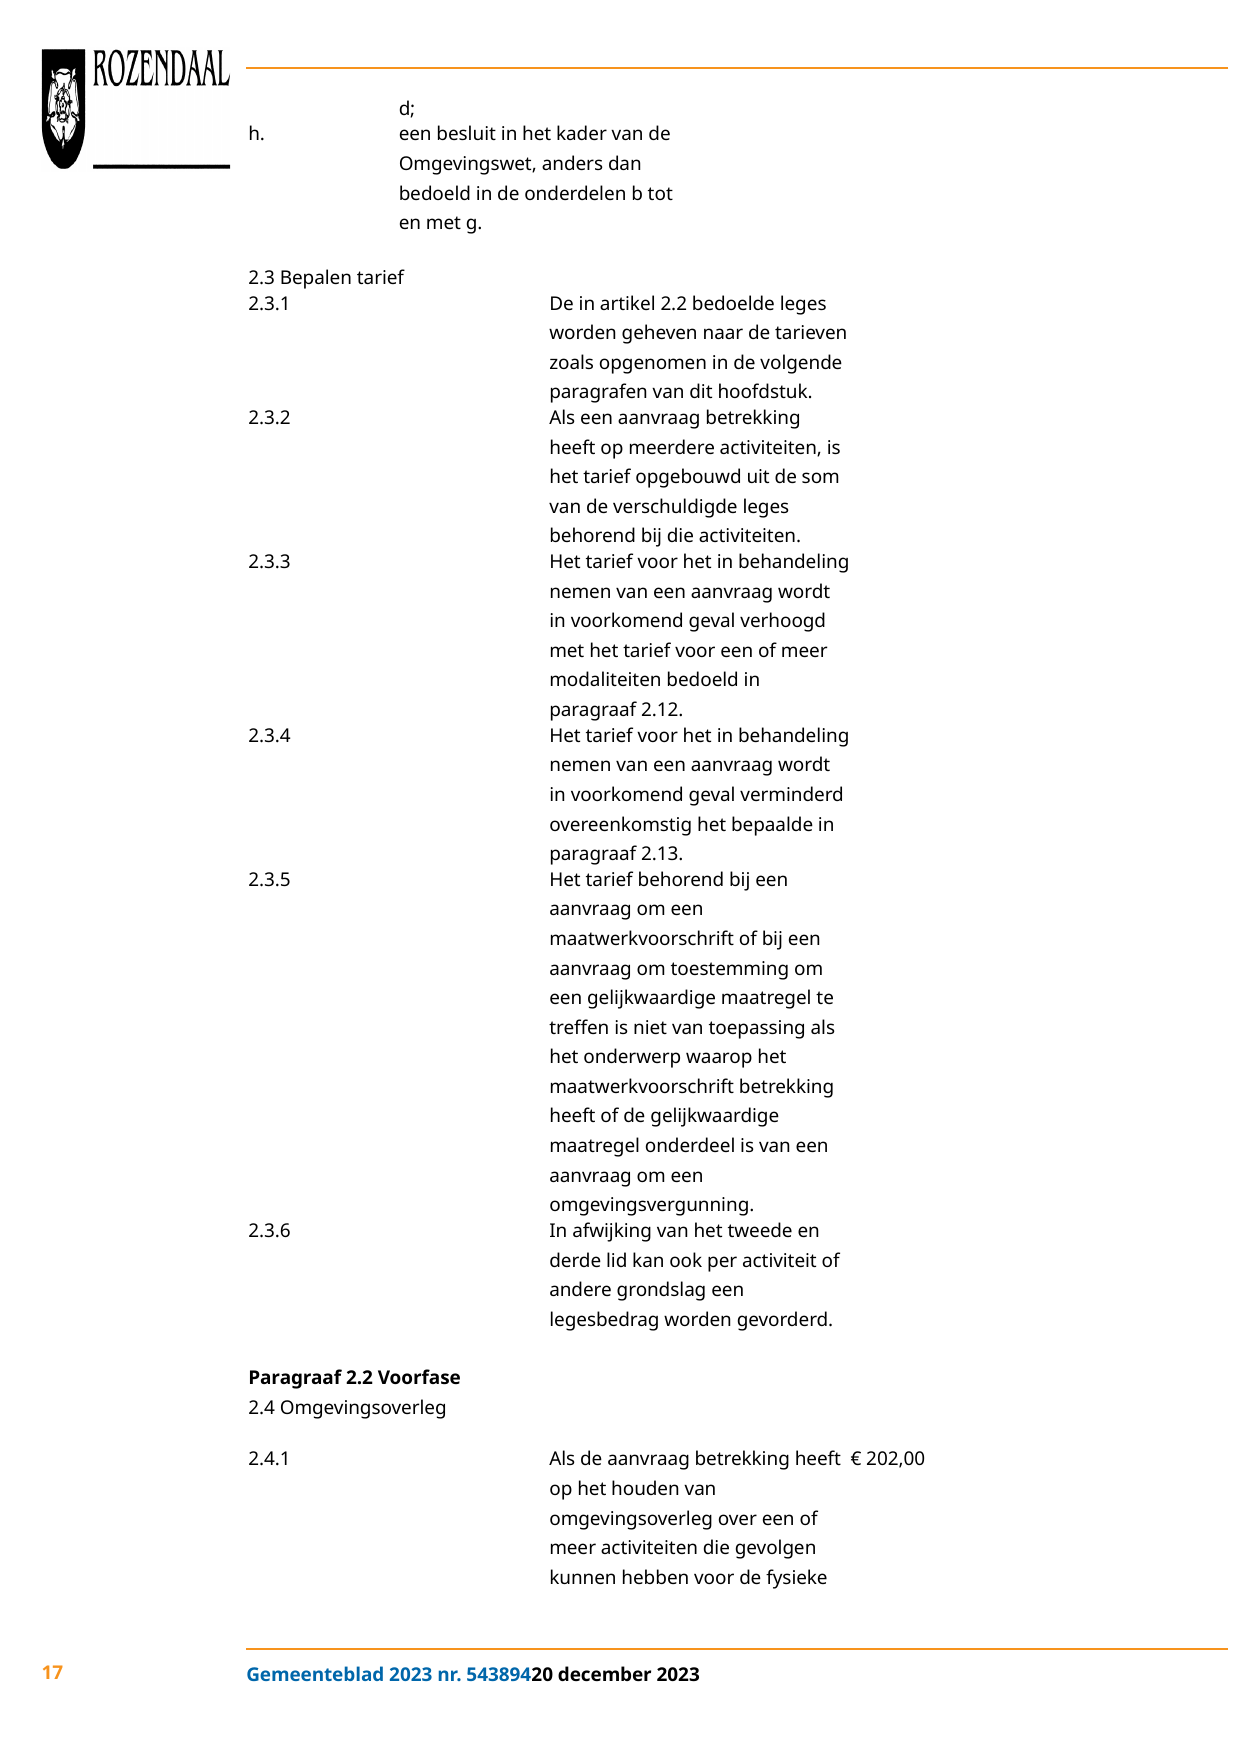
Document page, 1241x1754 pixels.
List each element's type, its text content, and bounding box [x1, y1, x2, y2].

table_header [850, 264, 1152, 290]
table_cell 2.3.4 [248, 722, 549, 866]
table_header [850, 1394, 1152, 1420]
text Paragraaf 2.2 Voorfase [248, 1364, 1152, 1390]
table_cell [700, 235, 850, 261]
table_cell 2.4.1 [248, 1446, 549, 1590]
table_cell [248, 235, 398, 261]
table_cell Het tarief voor het in behandeling nemen van een aanvraag wordt in voorkomend geval verminderd overeenkomstig het bepaalde in paragraaf 2.13. [549, 722, 850, 866]
table_cell [700, 95, 1001, 121]
table_cell d; [399, 95, 700, 121]
table_cell [1001, 95, 1152, 121]
table_cell [399, 235, 549, 261]
table_cell [248, 95, 398, 121]
table_cell Het tarief voor het in behandeling nemen van een aanvraag wordt in voorkomend geval verhoogd met het tarief voor een of meer modaliteiten bedoeld in paragraaf 2.12. [549, 548, 850, 722]
table_cell € 202,00 [850, 1446, 1152, 1590]
table_cell [850, 722, 1152, 866]
table_cell [850, 1420, 1152, 1446]
table_cell [549, 235, 700, 261]
table_cell [700, 121, 1001, 235]
table_cell 2.3.2 [248, 404, 549, 548]
table_cell 2.3.3 [248, 548, 549, 722]
table_cell Als de aanvraag betrekking heeft op het houden van omgevingsoverleg over een of meer activiteiten die gevolgen kunnen hebben voor de fysieke [549, 1446, 850, 1590]
table_cell [850, 866, 1152, 1217]
table_cell [850, 404, 1152, 548]
table_cell De in artikel 2.2 bedoelde leges worden geheven naar de tarieven zoals opgenomen in de volgende paragrafen van dit hoofdstuk. [549, 290, 850, 404]
picture [41, 47, 231, 172]
table_cell h. [248, 121, 398, 235]
table_cell een besluit in het kader van de Omgevingswet, anders dan bedoeld in de onderdelen b tot en met g. [399, 121, 700, 235]
table_cell [850, 548, 1152, 722]
table_header 2.4 Omgevingsoverleg [248, 1394, 850, 1420]
table_cell Als een aanvraag betrekking heeft op meerdere activiteiten, is het tarief opgebouwd uit de som van de verschuldigde leges behorend bij die activiteiten. [549, 404, 850, 548]
table_cell 2.3.1 [248, 290, 549, 404]
table_cell [850, 290, 1152, 404]
table_cell [850, 235, 1001, 261]
table_cell [850, 1217, 1152, 1332]
table_cell In afwijking van het tweede en derde lid kan ook per activiteit of andere grondslag een legesbedrag worden gevorderd. [549, 1217, 850, 1332]
table_header 2.3 Bepalen tarief [248, 264, 850, 290]
table_cell Het tarief behorend bij een aanvraag om een maatwerkvoorschrift of bij een aanvraag om toestemming om een gelijkwaardige maatregel te treffen is niet van toepassing als het onderwerp waarop het maatwerkvoorschrift betrekking heeft of de gelijkwaardige maatregel onderdeel is van een aanvraag om een omgevingsvergunning. [549, 866, 850, 1217]
table_cell 2.3.5 [248, 866, 549, 1217]
table_cell [248, 1420, 850, 1446]
table_cell [1001, 121, 1152, 235]
table_cell 2.3.6 [248, 1217, 549, 1332]
table_cell [1001, 235, 1152, 261]
